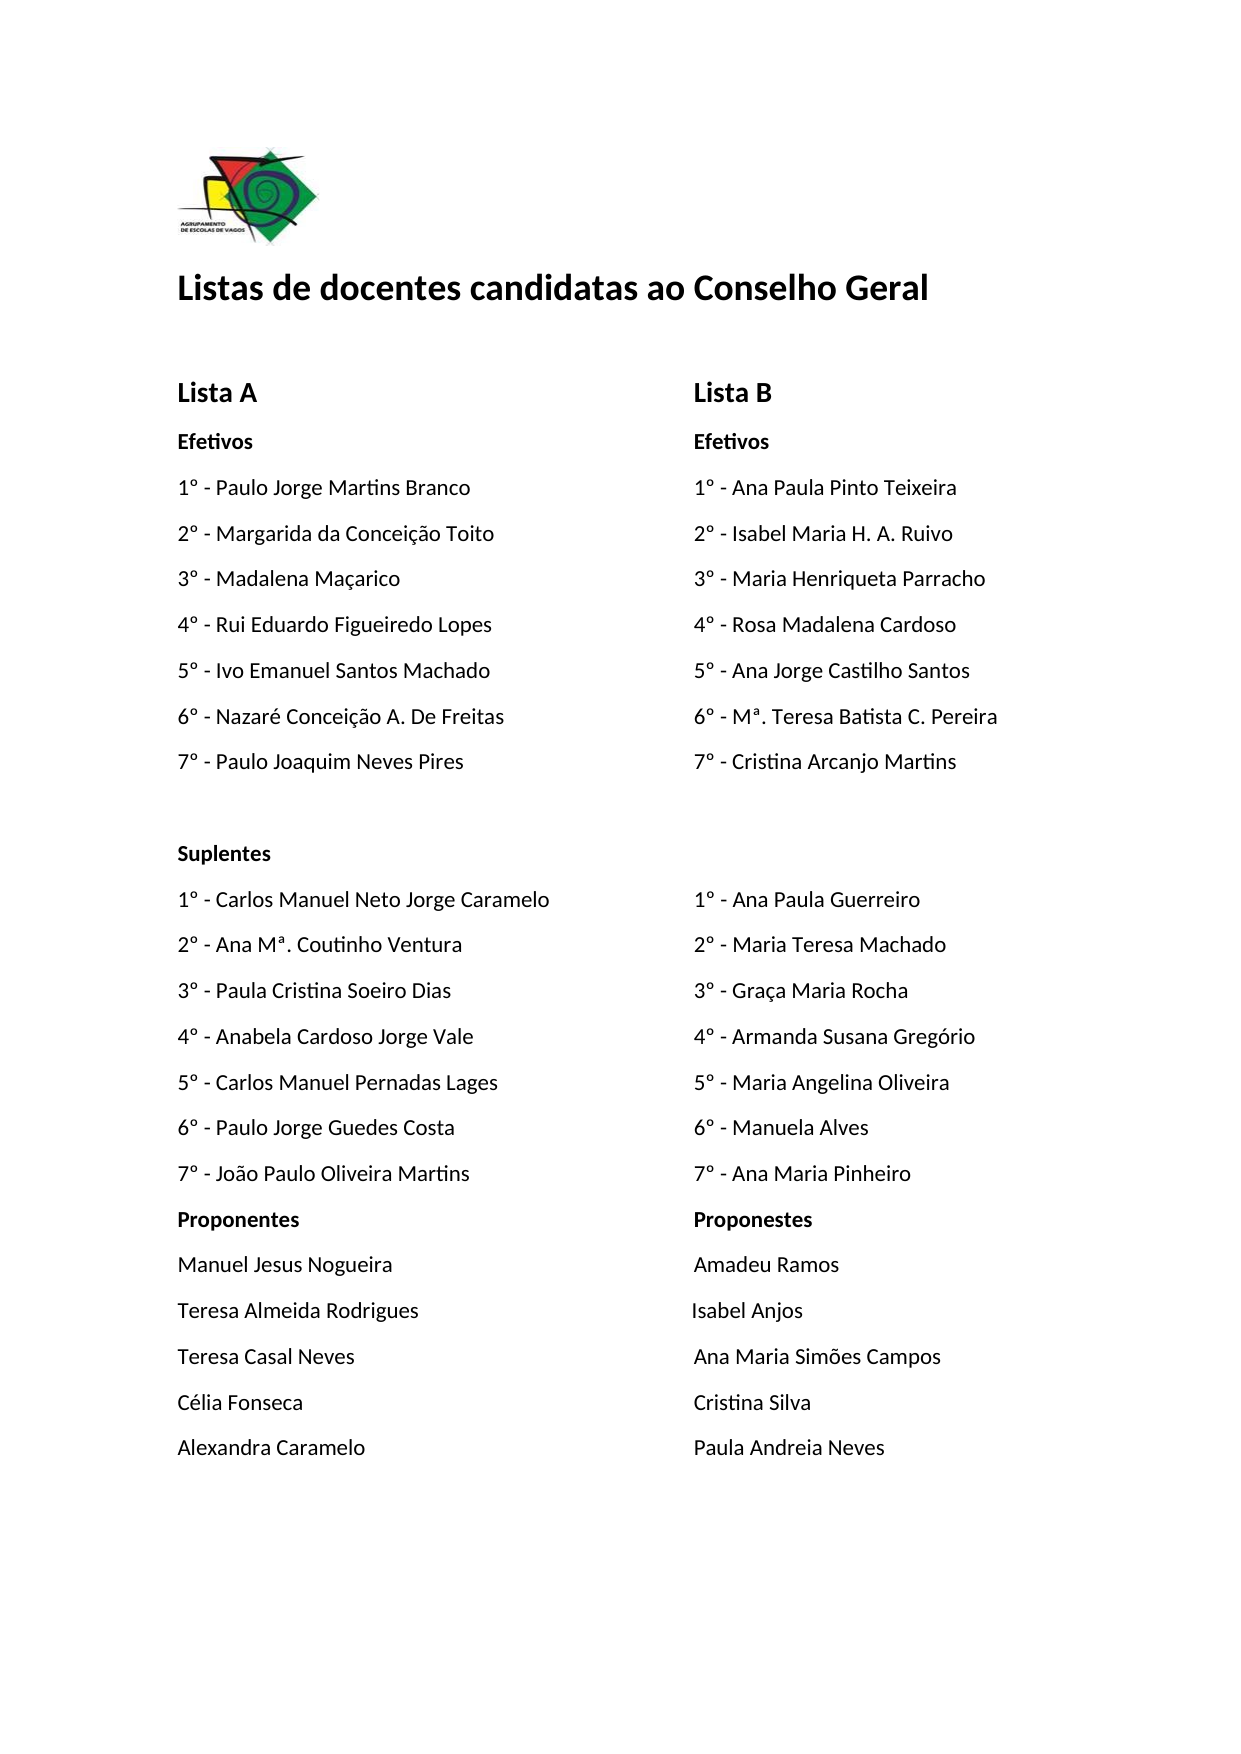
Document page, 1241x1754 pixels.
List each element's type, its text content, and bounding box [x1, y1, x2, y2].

text 4º - Rui Eduardo Figueiredo Lopes 4º - Rosa Madalena Cardoso [177, 610, 1063, 638]
text 7º - Paulo Joaquim Neves Pires 7º - Cristina Arcanjo Martins [177, 747, 1063, 776]
text 5º - Carlos Manuel Pernadas Lages 5º - Maria Angelina Oliveira [177, 1068, 1063, 1096]
text 7º - João Paulo Oliveira Martins 7º - Ana Maria Pinheiro [177, 1159, 1063, 1187]
text 2º - Ana Mª. Coutinho Ventura 2º - Maria Teresa Machado [177, 930, 1063, 958]
text 2º - Margarida da Conceição Toito 2º - Isabel Maria H. A. Ruivo [177, 519, 1063, 547]
text 6º - Nazaré Conceição A. De Freitas 6º - Mª. Teresa Batista C. Pereira [177, 702, 1063, 730]
text Lista A Lista B [177, 374, 1063, 409]
text Listas de docentes candidatas ao Conselho Geral [177, 264, 1063, 309]
text Efetivos Efetivos [177, 427, 1063, 455]
text 1º - Paulo Jorge Martins Branco 1º - Ana Paula Pinto Teixeira [177, 473, 1063, 501]
text 3º - Madalena Maçarico 3º - Maria Henriqueta Parracho [177, 564, 1063, 593]
text Manuel Jesus Nogueira Amadeu Ramos [177, 1251, 1063, 1278]
text 4º - Anabela Cardoso Jorge Vale 4º - Armanda Susana Gregório [177, 1022, 1063, 1050]
text Teresa Casal Neves Ana Maria Simões Campos [177, 1342, 1063, 1370]
text 3º - Paula Cristina Soeiro Dias 3º - Graça Maria Rocha [177, 976, 1063, 1004]
text Proponentes Proponestes [177, 1205, 1063, 1233]
text Suplentes [177, 839, 1063, 867]
text 6º - Paulo Jorge Guedes Costa 6º - Manuela Alves [177, 1113, 1063, 1141]
text 1º - Carlos Manuel Neto Jorge Caramelo 1º - Ana Paula Guerreiro [177, 885, 1063, 913]
text Teresa Almeida Rodrigues Isabel Anjos [177, 1296, 1063, 1324]
text Célia Fonseca Cristina Silva [177, 1388, 1063, 1416]
text Alexandra Caramelo Paula Andreia Neves [177, 1433, 1063, 1461]
text 5º - Ivo Emanuel Santos Machado 5º - Ana Jorge Castilho Santos [177, 656, 1063, 684]
